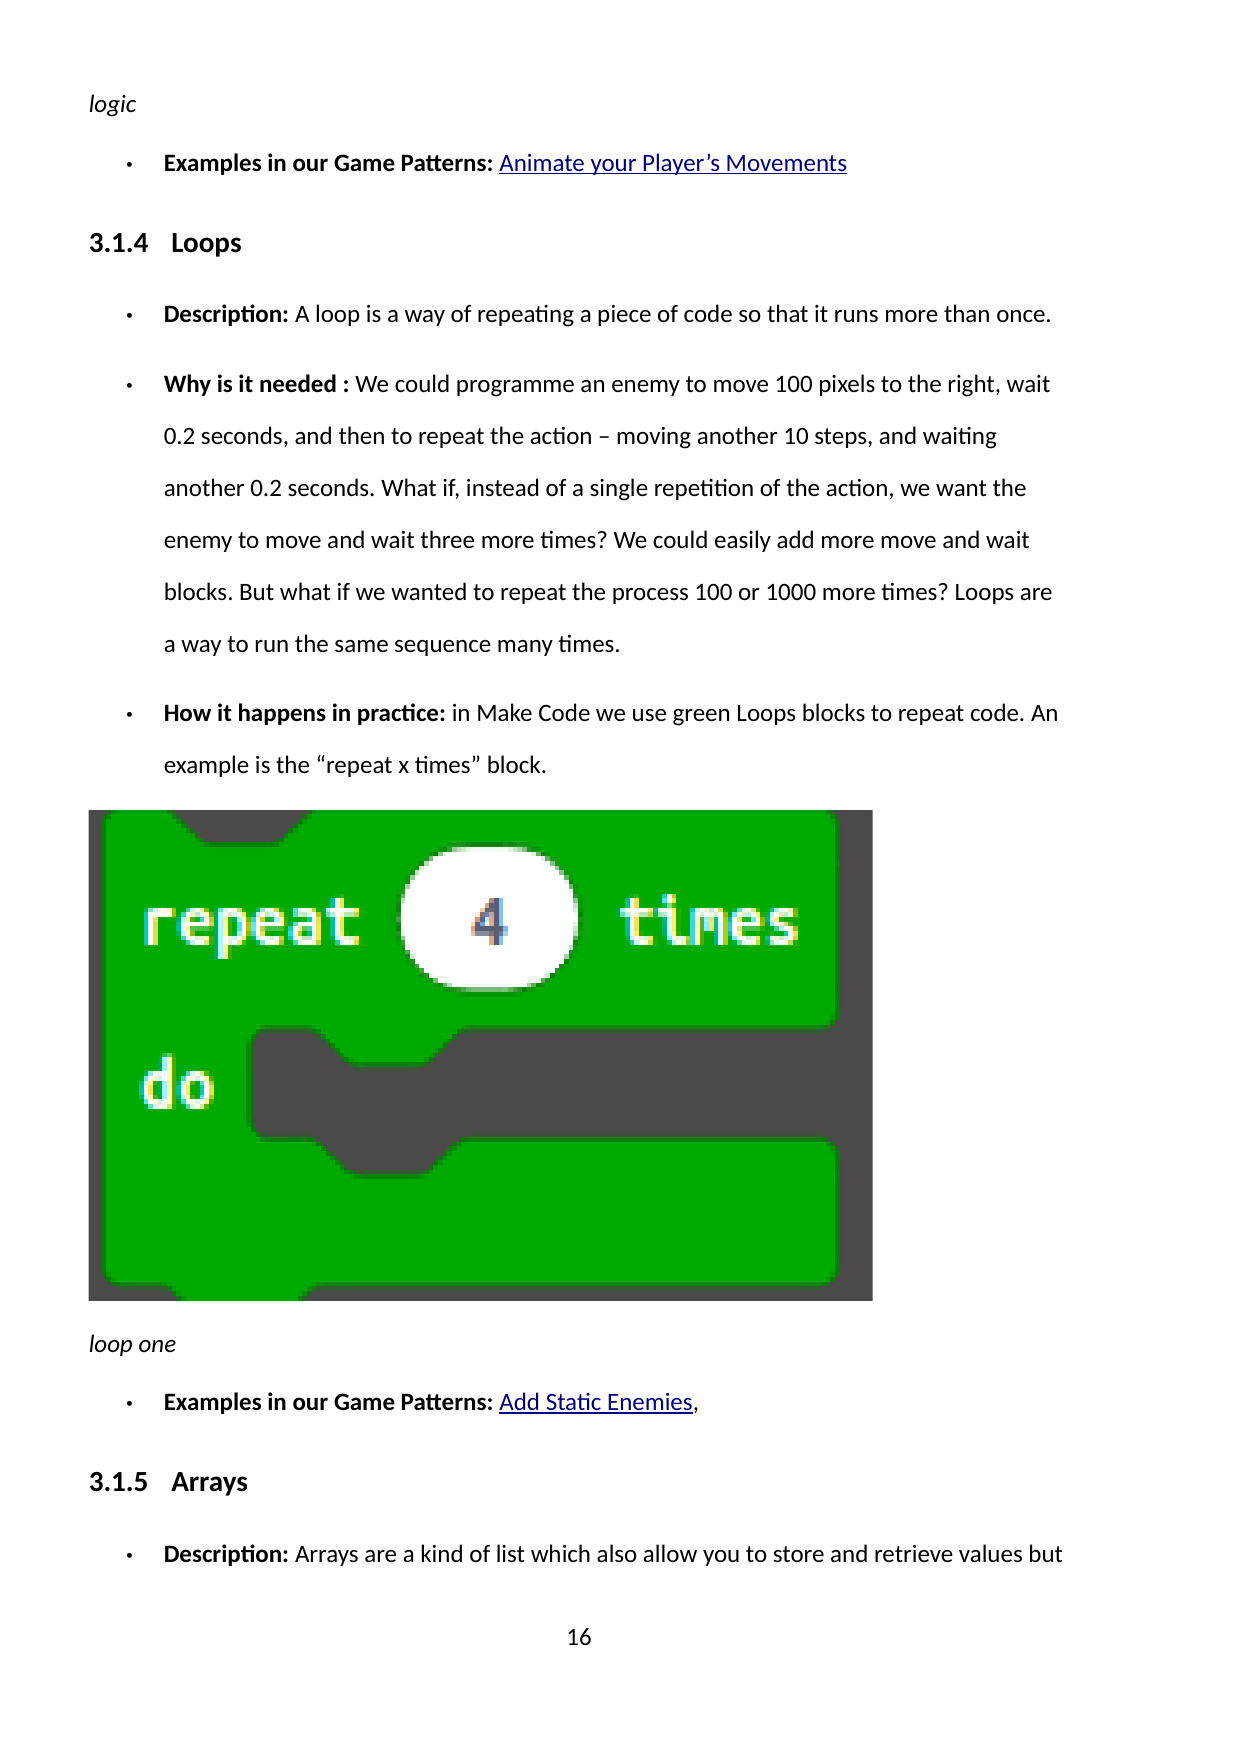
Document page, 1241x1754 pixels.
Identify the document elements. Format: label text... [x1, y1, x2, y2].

text logic [88, 88, 1069, 119]
text loop one [88, 1328, 1069, 1358]
subtitle Loops [88, 224, 1069, 259]
list Description: Arrays are a kind of list which also allow you to store and retrieve values but [126, 1538, 1069, 1568]
list Examples in our Game Patterns: Animate your Player’s Movements [126, 147, 1069, 177]
list How it happens in practice: in Make Code we use green Loops blocks to repeat code. An example is the “repeat x times” block. [126, 697, 1069, 780]
list Why is it needed : We could programme an enemy to move 100 pixels to the right, wait 0.2 seconds, and then to repeat the action – moving another 10 steps, and waiting another 0.2 seconds. What if, instead of a single repetition of the action, we want the enemy to move and wait three more times? We could easily add more move and wait blocks. But what if we wanted to repeat the process 100 or 1000 more times? Loops are a way to run the same sequence many times. [126, 368, 1069, 658]
list Description: A loop is a way of repeating a piece of code so that it runs more than once. [126, 298, 1069, 329]
subtitle Arrays [88, 1463, 1069, 1499]
list Examples in our Game Patterns: Add Static Enemies, [126, 1386, 1069, 1417]
picture [88, 810, 873, 1301]
